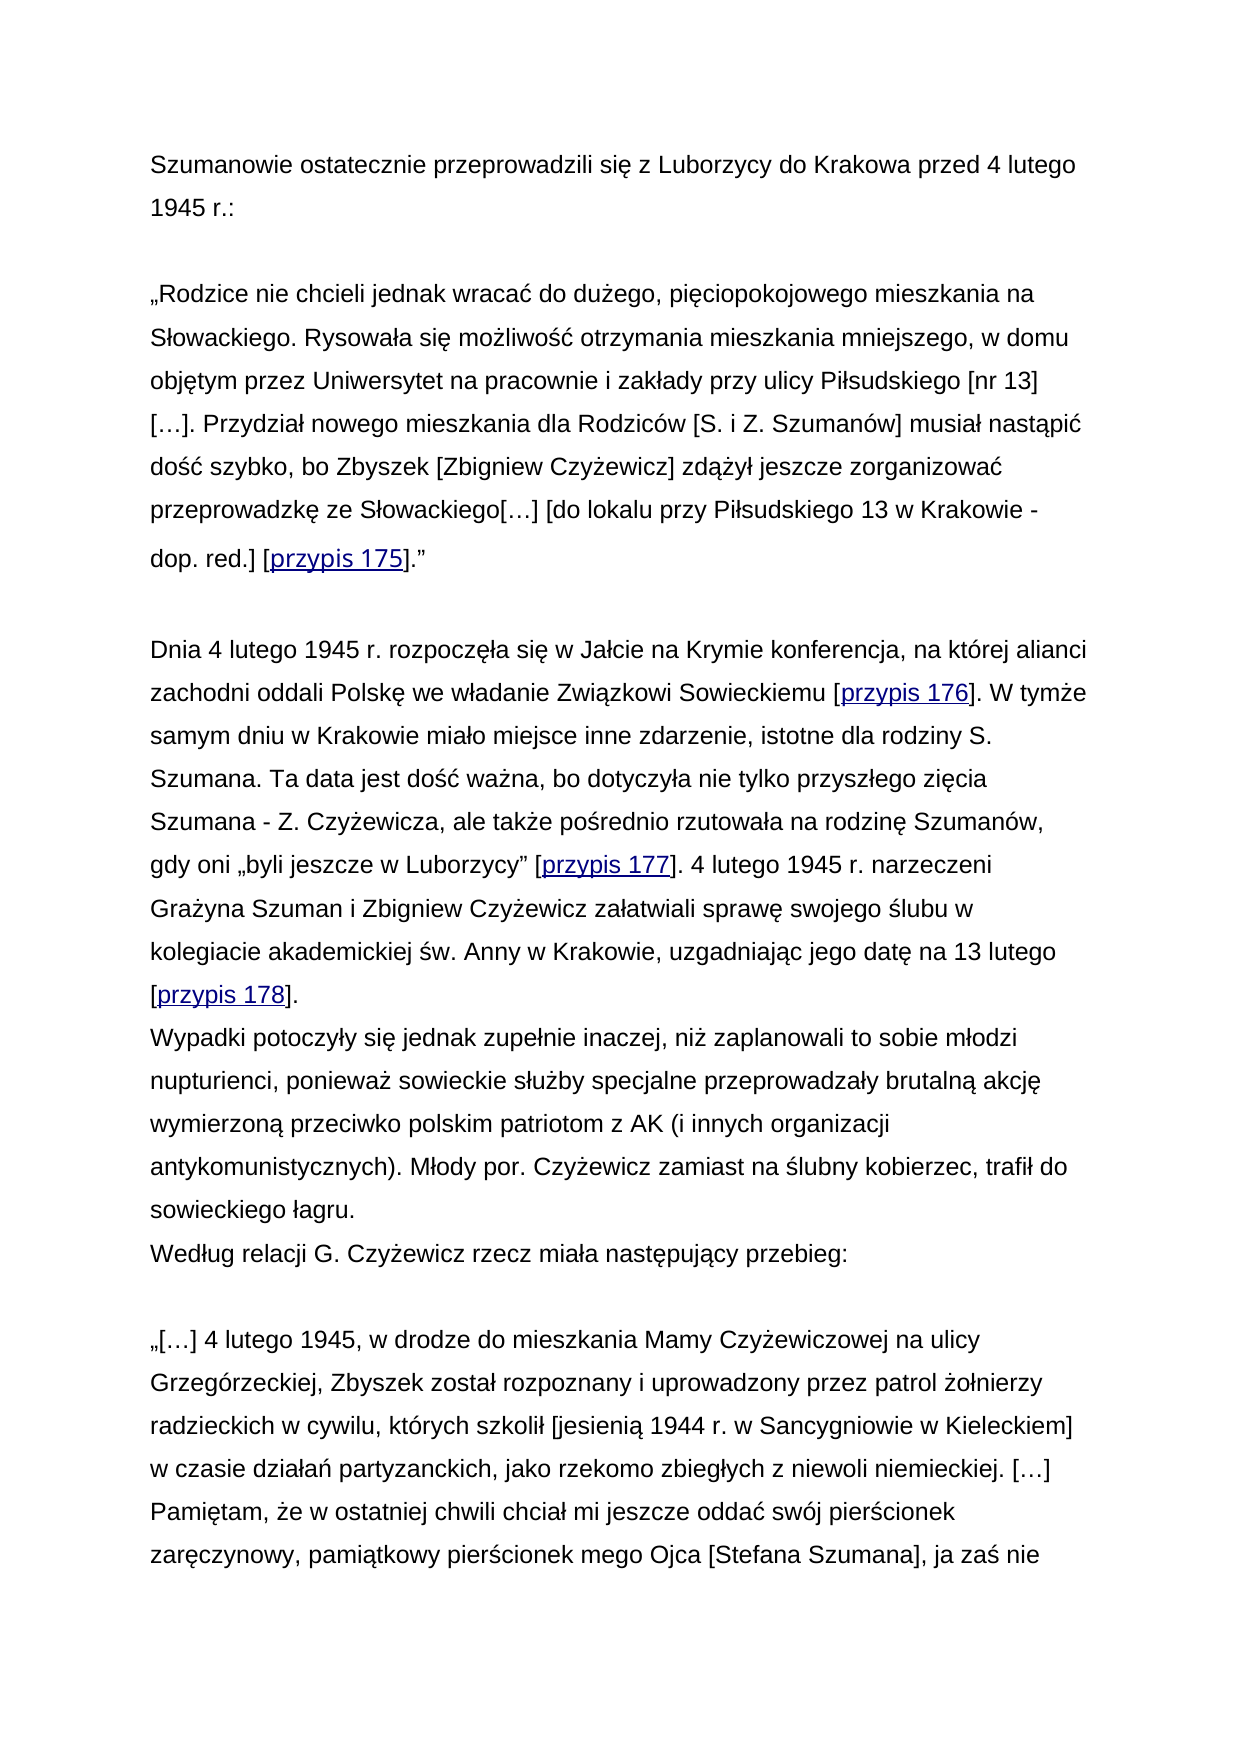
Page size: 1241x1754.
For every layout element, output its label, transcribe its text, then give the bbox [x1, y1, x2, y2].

text Dnia 4 lutego 1945 r. rozpoczęła się w Jałcie na Krymie konferencja, na której alianci zachodni oddali Polskę we władanie Związkowi Sowieckiemu [przypis 176]. W tymże samym dniu w Krakowie miało miejsce inne zdarzenie, istotne dla rodziny S. Szumana. Ta data jest dość ważna, bo dotyczyła nie tylko przyszłego zięcia Szumana - Z. Czyżewicza, ale także pośrednio rzutowała na rodzinę Szumanów, gdy oni „byli jeszcze w Luborzycy” [przypis 177]. 4 lutego 1945 r. narzeczeni Grażyna Szuman i Zbigniew Czyżewicz załatwiali sprawę swojego ślubu w kolegiacie akademickiej św. Anny w Krakowie, uzgadniając jego datę na 13 lutego [przypis 178]. [150, 635, 1090, 1009]
text Szumanowie ostatecznie przeprowadzili się z Luborzycy do Krakowa przed 4 lutego 1945 r.: [150, 150, 1090, 222]
text „[…] 4 lutego 1945, w drodze do mieszkania Mamy Czyżewiczowej na ulicy Grzegórzeckiej, Zbyszek został rozpoznany i uprowadzony przez patrol żołnierzy radzieckich w cywilu, których szkolił [jesienią 1944 r. w Sancygniowie w Kieleckiem] w czasie działań partyzanckich, jako rzekomo zbiegłych z niewoli niemieckiej. […] Pamiętam, że w ostatniej chwili chciał mi jeszcze oddać swój pierścionek zaręczynowy, pamiątkowy pierścionek mego Ojca [Stefana Szumana], ja zaś nie [150, 1325, 1090, 1569]
text Wypadki potoczyły się jednak zupełnie inaczej, niż zaplanowali to sobie młodzi nupturienci, ponieważ sowieckie służby specjalne przeprowadzały brutalną akcję wymierzoną przeciwko polskim patriotom z AK (i innych organizacji antykomunistycznych). Młody por. Czyżewicz zamiast na ślubny kobierzec, trafił do sowieckiego łagru. [150, 1023, 1090, 1224]
text „Rodzice nie chcieli jednak wracać do dużego, pięciopokojowego mieszkania na Słowackiego. Rysowała się możliwość otrzymania mieszkania mniejszego, w domu objętym przez Uniwersytet na pracownie i zakłady przy ulicy Piłsudskiego [nr 13] […]. Przydział nowego mieszkania dla Rodziców [S. i Z. Szumanów] musiał nastąpić dość szybko, bo Zbyszek [Zbigniew Czyżewicz] zdążył jeszcze zorganizować przeprowadzkę ze Słowackiego[…] [do lokalu przy Piłsudskiego 13 w Krakowie - dop. red.] [przypis 175].” [150, 279, 1090, 575]
text Według relacji G. Czyżewicz rzecz miała następujący przebieg: [150, 1239, 1090, 1267]
